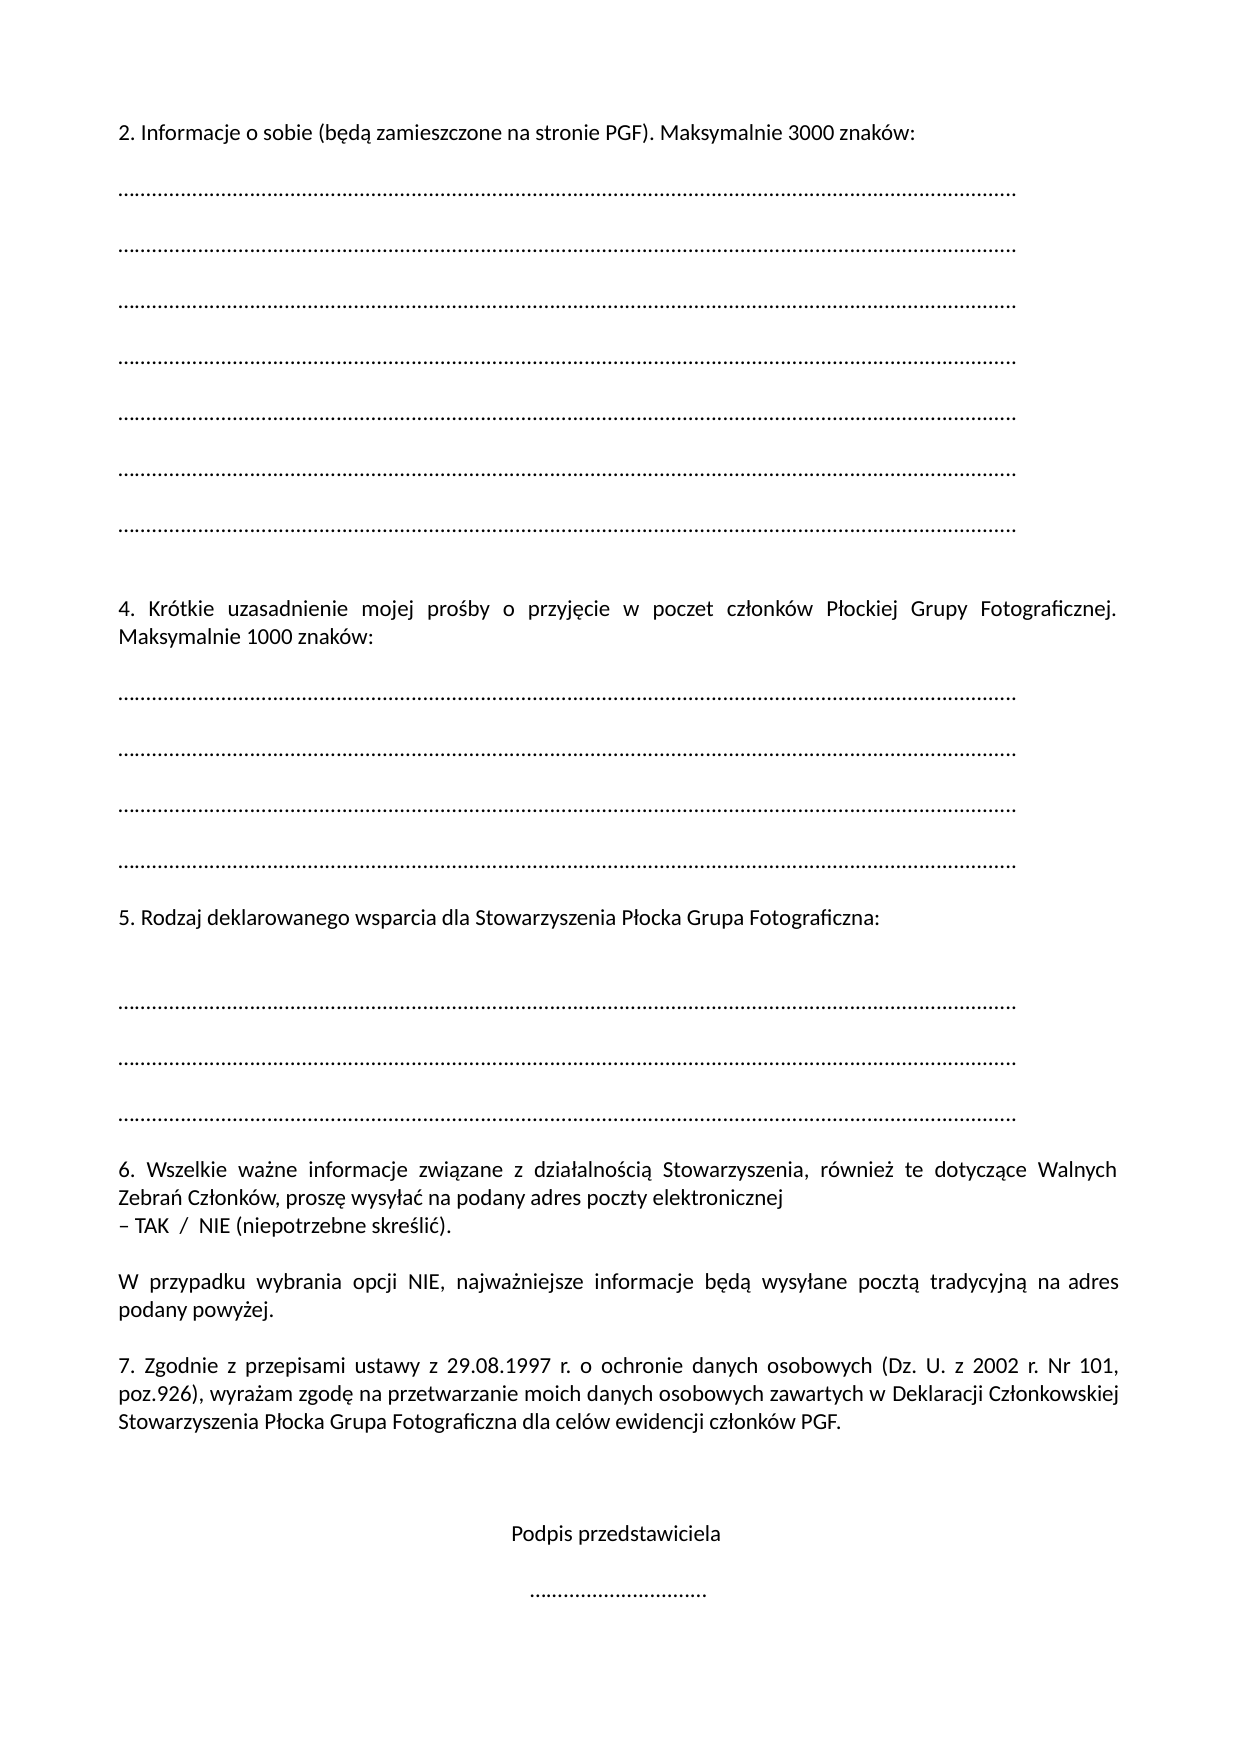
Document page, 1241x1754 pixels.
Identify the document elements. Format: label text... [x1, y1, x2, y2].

text …......................................................................................................................................................... [118, 510, 1119, 538]
text …......................................................................................................................................................... [118, 454, 1119, 482]
text …......................................................................................................................................................... [118, 1099, 1119, 1127]
text 5. Rodzaj deklarowanego wsparcia dla Stowarzyszenia Płocka Grupa Fotograficzna: [118, 903, 1119, 931]
text 7. Zgodnie z przepisami ustawy z 29.08.1997 r. o ochronie danych osobowych (Dz. U. z 2002 r. Nr 101, poz.926), wyrażam zgodę na przetwarzanie moich danych osobowych zawartych w Deklaracji Członkowskiej Stowarzyszenia Płocka Grupa Fotograficzna dla celów ewidencji członków PGF. [118, 1351, 1119, 1435]
text – TAK / NIE (niepotrzebne skreślić). [118, 1211, 1119, 1239]
text …......................................................................................................................................................... [118, 398, 1119, 426]
text 2. Informacje o sobie (będą zamieszczone na stronie PGF). Maksymalnie 3000 znaków: [118, 118, 1119, 146]
text …......................................................................................................................................................... [118, 342, 1119, 370]
text …......................................................................................................................................................... [118, 1043, 1119, 1071]
text W przypadku wybrania opcji NIE, najważniejsze informacje będą wysyłane pocztą tradycyjną na adres podany powyżej. [118, 1267, 1119, 1323]
text …......................................................................................................................................................... [118, 734, 1119, 763]
text 4. Krótkie uzasadnienie mojej prośby o przyjęcie w poczet członków Płockiej Grupy Fotograficznej. Maksymalnie 1000 znaków: [118, 594, 1119, 651]
text …......................................................................................................................................................... [118, 230, 1119, 258]
text Podpis przedstawiciela [118, 1519, 1119, 1547]
text 6. Wszelkie ważne informacje związane z działalnością Stowarzyszenia, również te dotyczące Walnych Zebrań Członków, proszę wysyłać na podany adres poczty elektronicznej [118, 1155, 1119, 1211]
text …......................................................................................................................................................... [118, 174, 1119, 202]
text …......................................................................................................................................................... [118, 791, 1119, 819]
text …......................................................................................................................................................... [118, 286, 1119, 314]
text …......................................................................................................................................................... [118, 987, 1119, 1015]
text …......................................................................................................................................................... [118, 847, 1119, 875]
text …......................................................................................................................................................... [118, 678, 1119, 707]
text …............................ [118, 1575, 1119, 1603]
